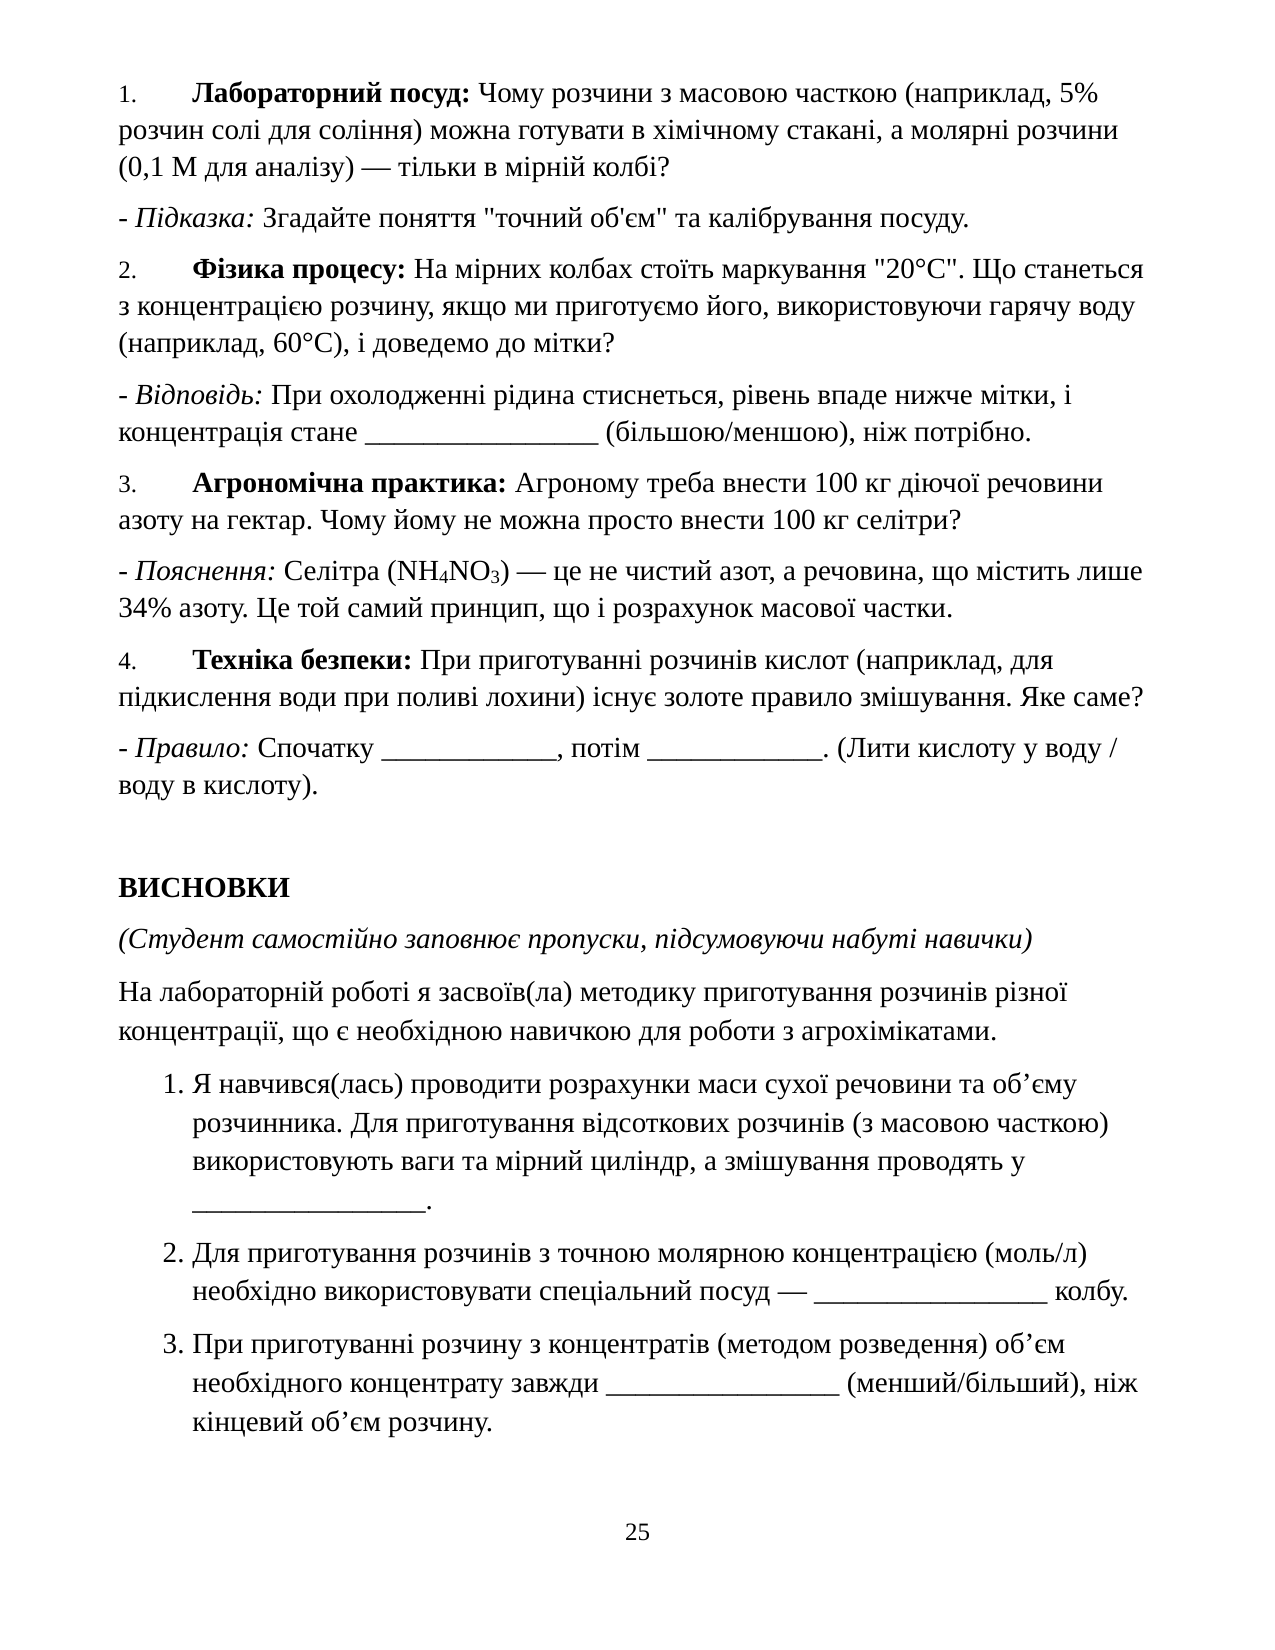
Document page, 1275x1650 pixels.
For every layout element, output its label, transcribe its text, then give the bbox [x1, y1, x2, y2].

text - Підказка: Згадайте поняття "точний об'єм" та калібрування посуду. [118, 200, 1157, 234]
subtitle ВИСНОВКИ [118, 870, 1157, 903]
list Для приготування розчинів з точною молярною концентрацією (моль/л) необхідно використовувати спеціальний посуд — ________________ колбу. [162, 1235, 1157, 1307]
text - Правило: Спочатку ____________, потім ____________. (Лити кислоту у воду / воду в кислоту). [118, 730, 1157, 801]
list Техніка безпеки: При приготуванні розчинів кислот (наприклад, для підкислення води при поливі лохини) існує золоте правило змішування. Яке саме? [118, 642, 1157, 712]
text (Студент самостійно заповнює пропуски, підсумовуючи набуті навички) [118, 921, 1157, 955]
list Лабораторний посуд: Чому розчини з масовою часткою (наприклад, 5% розчин солі для соління) можна готувати в хімічному стакані, а молярні розчини (0,1 М для аналізу) — тільки в мірній колбі? [118, 75, 1157, 182]
text - Відповідь: При охолодженні рідина стиснеться, рівень впаде нижче мітки, і концентрація стане ________________ (більшою/меншою), ніж потрібно. [118, 377, 1157, 447]
list Агрономічна практика: Агроному треба внести 100 кг діючої речовини азоту на гектар. Чому йому не можна просто внести 100 кг селітри? [118, 465, 1157, 536]
list Я навчився(лась) проводити розрахунки маси сухої речовини та об’єму розчинника. Для приготування відсоткових розчинів (з масовою часткою) використовують ваги та мірний циліндр, а змішування проводять у ________________. [162, 1066, 1157, 1215]
text На лабораторній роботі я засвоїв(ла) методику приготування розчинів різної концентрації, що є необхідною навичкою для роботи з агрохімікатами. [118, 974, 1157, 1047]
list При приготуванні розчину з концентратів (методом розведення) об’єм необхідного концентрату завжди ________________ (менший/більший), ніж кінцевий об’єм розчину. [162, 1327, 1157, 1437]
list Фізика процесу: На мірних колбах стоїть маркування "20°C". Що станеться з концентрацією розчину, якщо ми приготуємо його, використовуючи гарячу воду (наприклад, 60°C), і доведемо до мітки? [118, 252, 1157, 359]
text - Пояснення: Селітра (NH4NO3) — це не чистий азот, а речовина, що містить лише 34% азоту. Це той самий принцип, що і розрахунок масової частки. [118, 553, 1157, 624]
